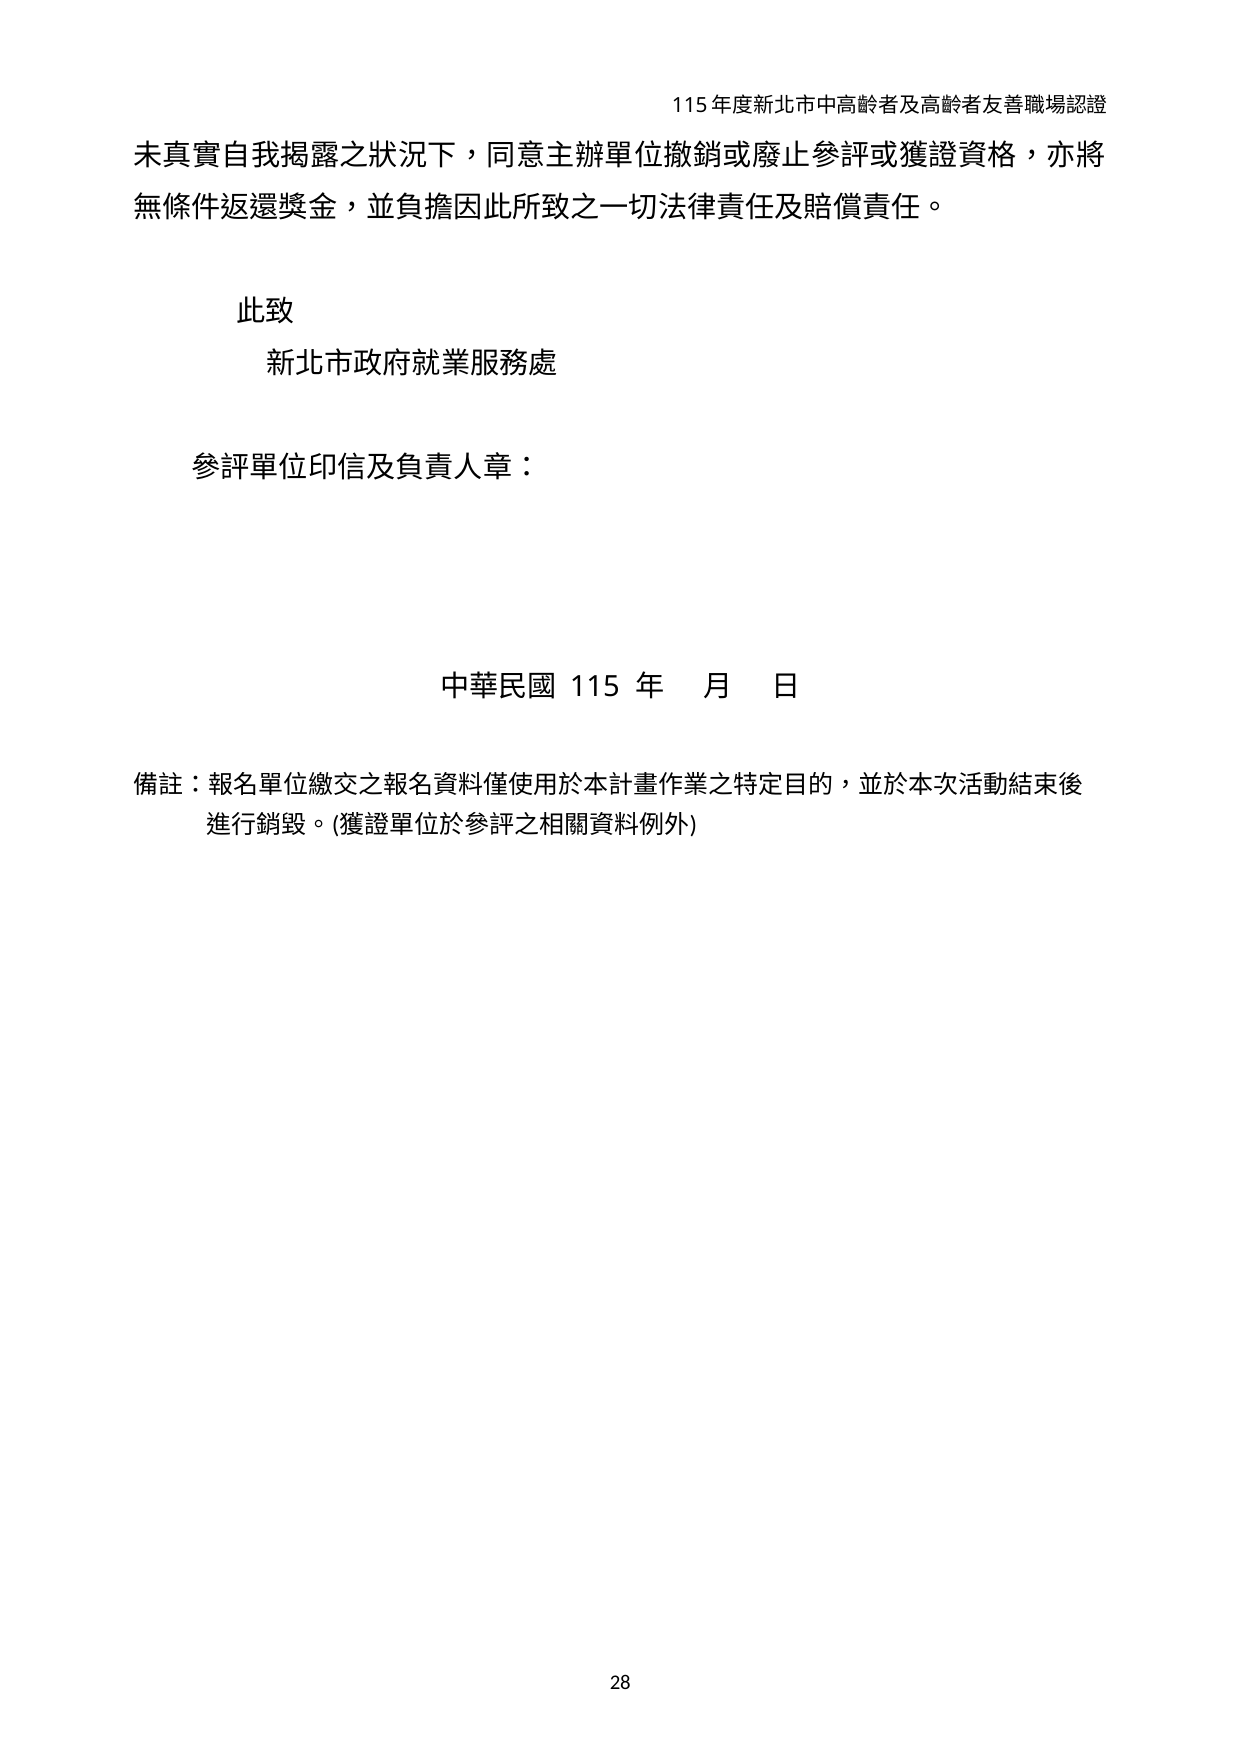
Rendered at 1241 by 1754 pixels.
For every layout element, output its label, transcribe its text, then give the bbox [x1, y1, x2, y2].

list 新北市政府就業服務處 [266, 332, 1107, 384]
list 此致 [236, 279, 1107, 332]
text 參評單位印信及負責人章： [133, 436, 1107, 488]
text 中華民國 115 年 月 日 [133, 644, 1107, 723]
text 備註：報名單位繳交之報名資料僅使用於本計畫作業之特定目的，並於本次活動結束後進行銷毀。(獲證單位於參評之相關資料例外) [133, 763, 1107, 842]
text 未真實自我揭露之狀況下，同意主辦單位撤銷或廢止參評或獲證資格，亦將無條件返還獎金，並負擔因此所致之一切法律責任及賠償責任。 [133, 123, 1107, 227]
